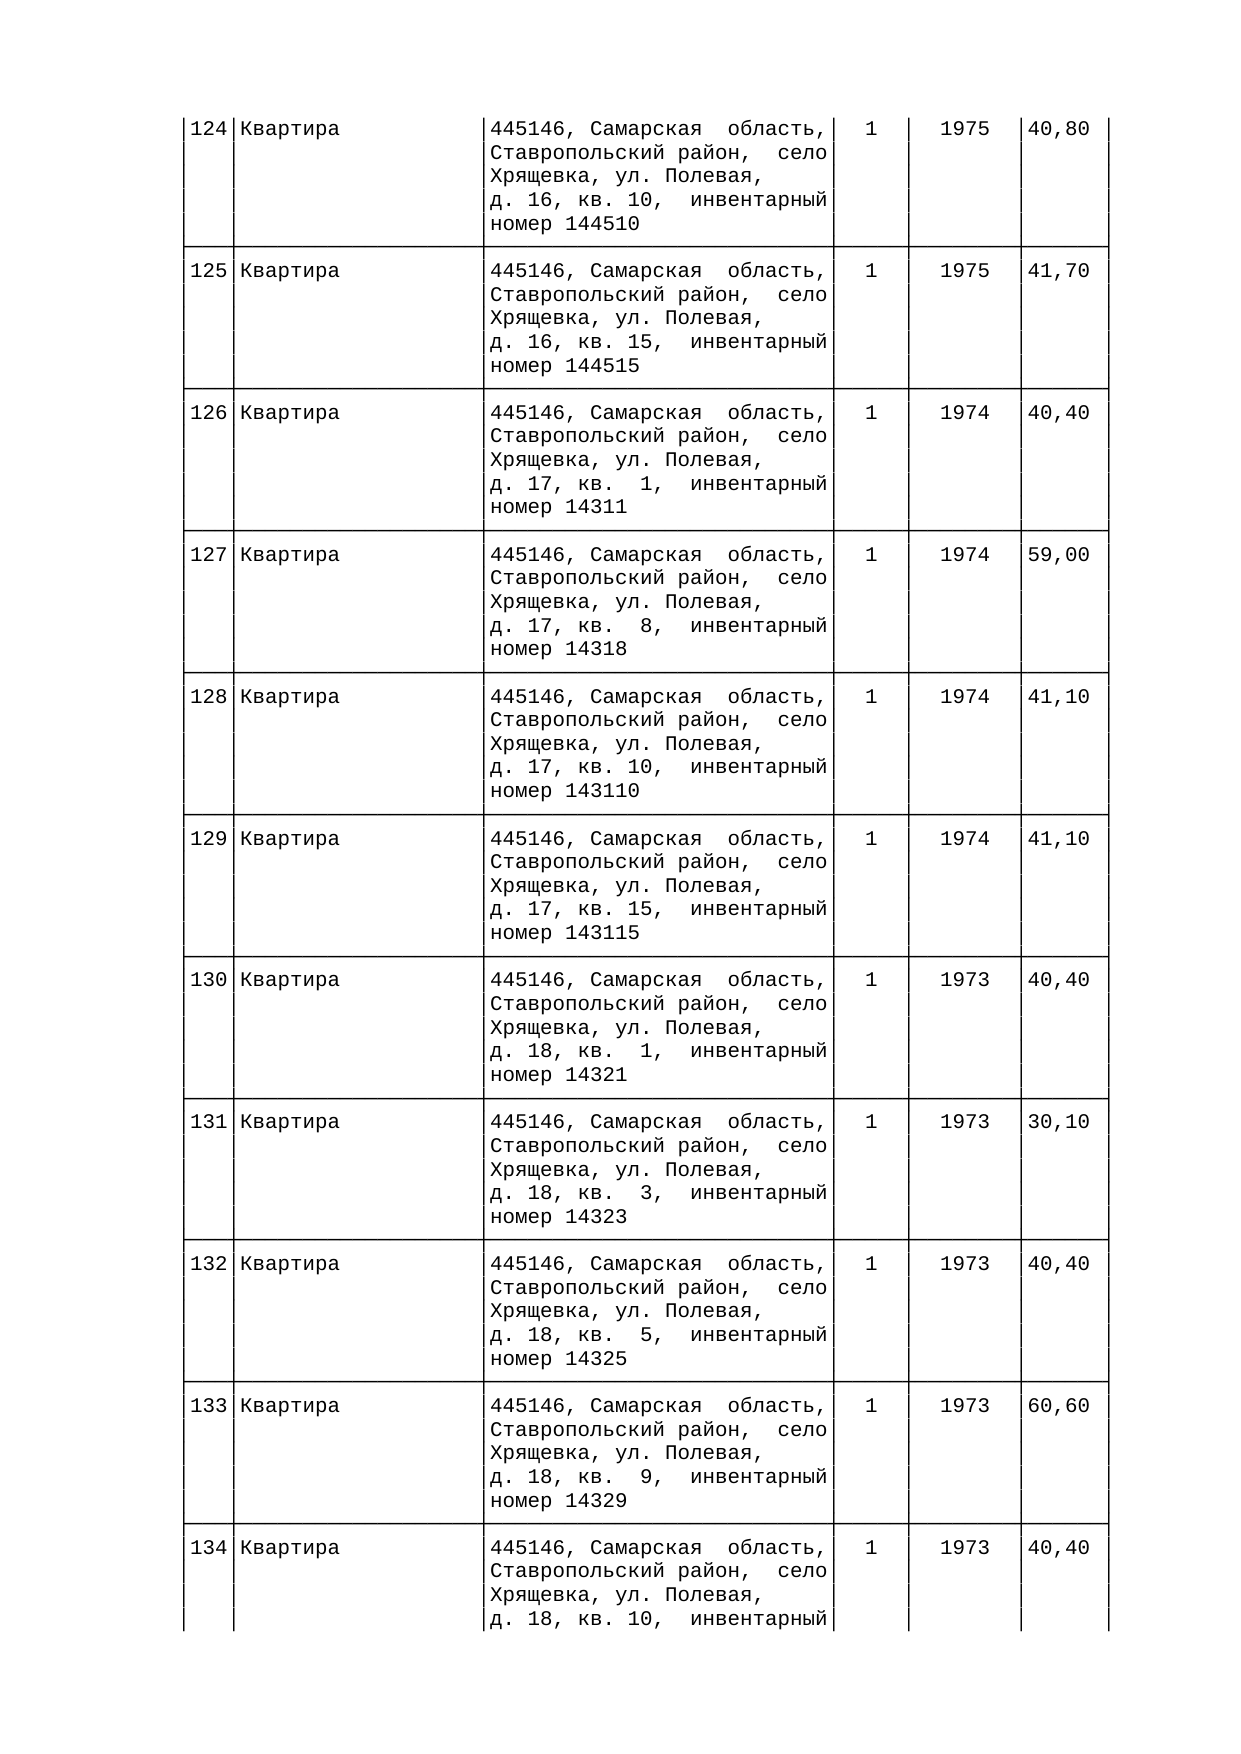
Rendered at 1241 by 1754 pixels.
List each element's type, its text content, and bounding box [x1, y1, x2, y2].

text │ │ │Ставропольский район, село│ │ │ │ [184, 1419, 233, 1442]
text ├───┼───────────────────┼───────────────────────────┼─────┼────────┼──────┤ [484, 815, 833, 827]
text │ │ │Ставропольский район, село│ │ │ │ [834, 1135, 908, 1158]
text │ │ │номер 14325 │ │ │ │ [484, 1348, 833, 1371]
text │ │ │д. 16, кв. 15, инвентарный│ │ │ │ [234, 331, 483, 354]
text │ │ │Ставропольский район, село│ │ │ │ [184, 1135, 233, 1158]
text │ │ │номер 144510 │ │ │ │ [234, 213, 483, 236]
text │ │ │д. 17, кв. 10, инвентарный│ │ │ │ [177, 757, 1152, 780]
text │ │ │д. 17, кв. 1, инвентарный│ │ │ │ [184, 473, 233, 496]
text │ │ │Хрящевка, ул. Полевая, │ │ │ │ [1022, 733, 1108, 757]
text │ │ │д. 16, кв. 15, инвентарный│ │ │ │ [834, 331, 908, 354]
text │128│Квартира │445146, Самарская область,│ 1 │ 1974 │41,10 │ [234, 686, 483, 709]
text │ │ │номер 14323 │ │ │ │ [909, 1206, 1021, 1229]
text │ │ │Хрящевка, ул. Полевая, │ │ │ │ [177, 307, 1152, 331]
text │ │ │д. 16, кв. 15, инвентарный│ │ │ │ [184, 331, 233, 354]
text │ │ │д. 16, кв. 15, инвентарный│ │ │ │ [1109, 331, 1152, 354]
text ├───┼───────────────────┼───────────────────────────┼─────┼────────┼──────┤ [177, 1371, 1152, 1395]
text │ │ │Хрящевка, ул. Полевая, │ │ │ │ [909, 1017, 1021, 1040]
text │ │ │Хрящевка, ул. Полевая, │ │ │ │ [177, 165, 1152, 189]
text │ │ │Ставропольский район, село│ │ │ │ [1109, 1277, 1152, 1300]
text │ │ │д. 17, кв. 8, инвентарный│ │ │ │ [834, 615, 908, 638]
text ├───┼───────────────────┼───────────────────────────┼─────┼────────┼──────┤ [484, 957, 833, 969]
text │ │ │Ставропольский район, село│ │ │ │ [177, 567, 1152, 591]
text │ │ │Хрящевка, ул. Полевая, │ │ │ │ [834, 733, 908, 757]
text │ │ │д. 17, кв. 8, инвентарный│ │ │ │ [184, 615, 233, 638]
text │ │ │номер 14323 │ │ │ │ [834, 1206, 908, 1229]
text │ │ │Ставропольский район, село│ │ │ │ [834, 1419, 908, 1442]
text │ │ │номер 14323 │ │ │ │ [1109, 1206, 1152, 1229]
text │ │ │д. 18, кв. 10, инвентарный│ │ │ │ [834, 1608, 908, 1631]
text │ │ │д. 16, кв. 15, инвентарный│ │ │ │ [1022, 331, 1108, 354]
text │127│Квартира │445146, Самарская область,│ 1 │ 1974 │59,00 │ [909, 544, 1021, 567]
text │ │ │д. 17, кв. 1, инвентарный│ │ │ │ [834, 473, 908, 496]
text │ │ │Ставропольский район, село│ │ │ │ [184, 142, 233, 165]
text │ │ │д. 18, кв. 10, инвентарный│ │ │ │ [1109, 1608, 1152, 1631]
text │126│Квартира │445146, Самарская область,│ 1 │ 1974 │40,40 │ [234, 402, 483, 426]
text │ │ │Хрящевка, ул. Полевая, │ │ │ │ [184, 733, 233, 757]
text │ │ │номер 144510 │ │ │ │ [909, 213, 1021, 236]
text │ │ │Ставропольский район, село│ │ │ │ [184, 1277, 233, 1300]
text │ │ │Хрящевка, ул. Полевая, │ │ │ │ [177, 1442, 1152, 1466]
text │ │ │Ставропольский район, село│ │ │ │ [484, 1419, 833, 1442]
text ├───┼───────────────────┼───────────────────────────┼─────┼────────┼──────┤ [177, 236, 1152, 260]
text │ │ │Ставропольский район, село│ │ │ │ [834, 1277, 908, 1300]
text ├───┼───────────────────┼───────────────────────────┼─────┼────────┼──────┤ [234, 946, 483, 956]
text │ │ │номер 143110 │ │ │ │ [177, 780, 1152, 804]
text │ │ │д. 17, кв. 1, инвентарный│ │ │ │ [909, 473, 1021, 496]
text │ │ │номер 144510 │ │ │ │ [184, 213, 233, 236]
text │ │ │Хрящевка, ул. Полевая, │ │ │ │ [1109, 1017, 1152, 1040]
text │133│Квартира │445146, Самарская область,│ 1 │ 1973 │60,60 │ [177, 1395, 1152, 1419]
text │ │ │номер 144510 │ │ │ │ [1109, 213, 1152, 236]
text │ │ │Ставропольский район, село│ │ │ │ [484, 1277, 833, 1300]
text │134│Квартира │445146, Самарская область,│ 1 │ 1973 │40,40 │ [909, 1537, 1021, 1561]
text │126│Квартира │445146, Самарская область,│ 1 │ 1974 │40,40 │ [834, 402, 908, 426]
text │ │ │номер 14323 │ │ │ │ [184, 1206, 233, 1229]
text │ │ │д. 16, кв. 10, инвентарный│ │ │ │ [177, 189, 1152, 213]
text │ │ │Ставропольский район, село│ │ │ │ [834, 142, 908, 165]
text │ │ │Хрящевка, ул. Полевая, │ │ │ │ [834, 1017, 908, 1040]
text │ │ │д. 17, кв. 1, инвентарный│ │ │ │ [484, 473, 833, 496]
text │126│Квартира │445146, Самарская область,│ 1 │ 1974 │40,40 │ [484, 402, 833, 426]
text │127│Квартира │445146, Самарская область,│ 1 │ 1974 │59,00 │ [834, 544, 908, 567]
text ├───┼───────────────────┼───────────────────────────┼─────┼────────┼──────┤ [234, 815, 483, 827]
text │ │ │Ставропольский район, село│ │ │ │ [177, 1561, 1152, 1584]
text │ │ │Ставропольский район, село│ │ │ │ [909, 1419, 1021, 1442]
text │ │ │Хрящевка, ул. Полевая, │ │ │ │ [234, 733, 483, 757]
text │ │ │номер 143115 │ │ │ │ [177, 922, 1152, 946]
text │ │ │Ставропольский район, село│ │ │ │ [484, 284, 833, 307]
text │ │ │Хрящевка, ул. Полевая, │ │ │ │ [484, 1017, 833, 1040]
text │126│Квартира │445146, Самарская область,│ 1 │ 1974 │40,40 │ [909, 402, 1021, 426]
text │ │ │д. 16, кв. 15, инвентарный│ │ │ │ [484, 331, 833, 354]
text │ │ │д. 17, кв. 8, инвентарный│ │ │ │ [1109, 615, 1152, 638]
text │ │ │номер 14323 │ │ │ │ [484, 1206, 833, 1229]
text │ │ │номер 14325 │ │ │ │ [909, 1348, 1021, 1371]
text │ │ │Хрящевка, ул. Полевая, │ │ │ │ [184, 1017, 233, 1040]
text │ │ │Ставропольский район, село│ │ │ │ [234, 142, 483, 165]
text │ │ │Ставропольский район, село│ │ │ │ [909, 284, 1021, 307]
text │ │ │д. 18, кв. 5, инвентарный│ │ │ │ [177, 1324, 1152, 1348]
text │ │ │Хрящевка, ул. Полевая, │ │ │ │ [484, 733, 833, 757]
text │ │ │Хрящевка, ул. Полевая, │ │ │ │ [234, 875, 483, 898]
text │ │ │д. 16, кв. 15, инвентарный│ │ │ │ [909, 331, 1021, 354]
text │ │ │номер 14323 │ │ │ │ [1022, 1206, 1108, 1229]
text │ │ │Ставропольский район, село│ │ │ │ [1109, 1419, 1152, 1442]
text │ │ │Хрящевка, ул. Полевая, │ │ │ │ [834, 875, 908, 898]
text ├───┼───────────────────┼───────────────────────────┼─────┼────────┼──────┤ [177, 1229, 1152, 1253]
text │124│Квартира │445146, Самарская область,│ 1 │ 1975 │40,80 │ [177, 118, 1152, 142]
text ├───┼───────────────────┼───────────────────────────┼─────┼────────┼──────┤ [234, 957, 483, 969]
text │ │ │д. 17, кв. 1, инвентарный│ │ │ │ [1022, 473, 1108, 496]
text ├───┼───────────────────┼───────────────────────────┼─────┼────────┼──────┤ [234, 1088, 483, 1098]
text │ │ │Хрящевка, ул. Полевая, │ │ │ │ [184, 875, 233, 898]
text │ │ │Ставропольский район, село│ │ │ │ [234, 1135, 483, 1158]
text ├───┼───────────────────┼───────────────────────────┼─────┼────────┼──────┤ [234, 1099, 483, 1111]
text │ │ │Ставропольский район, село│ │ │ │ [909, 1277, 1021, 1300]
text ├───┼───────────────────┼───────────────────────────┼─────┼────────┼──────┤ [484, 1088, 833, 1098]
text │ │ │номер 14325 │ │ │ │ [1109, 1348, 1152, 1371]
text │ │ │д. 18, кв. 9, инвентарный│ │ │ │ [1022, 1466, 1108, 1489]
text │ │ │д. 18, кв. 9, инвентарный│ │ │ │ [834, 1466, 908, 1489]
text │130│Квартира │445146, Самарская область,│ 1 │ 1973 │40,40 │ [177, 969, 1152, 993]
text │ │ │номер 14325 │ │ │ │ [234, 1348, 483, 1371]
text │ │ │Ставропольский район, село│ │ │ │ [234, 1419, 483, 1442]
text │ │ │Ставропольский район, село│ │ │ │ [184, 284, 233, 307]
text │129│Квартира │445146, Самарская область,│ 1 │ 1974 │41,10 │ [177, 827, 1152, 851]
text │ │ │Ставропольский район, село│ │ │ │ [834, 284, 908, 307]
text │ │ │Хрящевка, ул. Полевая, │ │ │ │ [177, 449, 1152, 473]
text │ │ │номер 14325 │ │ │ │ [1022, 1348, 1108, 1371]
text │ │ │Хрящевка, ул. Полевая, │ │ │ │ [177, 591, 1152, 615]
text │ │ │д. 18, кв. 9, инвентарный│ │ │ │ [1109, 1466, 1152, 1489]
text │ │ │д. 18, кв. 10, инвентарный│ │ │ │ [184, 1608, 233, 1631]
text │127│Квартира │445146, Самарская область,│ 1 │ 1974 │59,00 │ [234, 544, 483, 567]
text │ │ │номер 14325 │ │ │ │ [184, 1348, 233, 1371]
text │ │ │Хрящевка, ул. Полевая, │ │ │ │ [177, 1584, 1152, 1608]
text │ │ │д. 17, кв. 8, инвентарный│ │ │ │ [484, 615, 833, 638]
text │ │ │Ставропольский район, село│ │ │ │ [1109, 1135, 1152, 1158]
text ├───┼───────────────────┼───────────────────────────┼─────┼────────┼──────┤ [484, 1099, 833, 1111]
text ├───┼───────────────────┼───────────────────────────┼─────┼────────┼──────┤ [234, 804, 483, 814]
text │ │ │д. 17, кв. 8, инвентарный│ │ │ │ [1022, 615, 1108, 638]
text │128│Квартира │445146, Самарская область,│ 1 │ 1974 │41,10 │ [909, 686, 1021, 709]
text │ │ │д. 18, кв. 9, инвентарный│ │ │ │ [234, 1466, 483, 1489]
text │ │ │д. 18, кв. 10, инвентарный│ │ │ │ [909, 1608, 1021, 1631]
text │ │ │Ставропольский район, село│ │ │ │ [1022, 142, 1108, 165]
text │ │ │д. 18, кв. 10, инвентарный│ │ │ │ [234, 1608, 483, 1631]
text │ │ │Ставропольский район, село│ │ │ │ [177, 851, 1152, 875]
text │ │ │номер 14329 │ │ │ │ [177, 1489, 1152, 1513]
text │ │ │номер 144515 │ │ │ │ [177, 354, 1152, 378]
text │ │ │номер 14321 │ │ │ │ [177, 1064, 1152, 1088]
text │ │ │д. 17, кв. 1, инвентарный│ │ │ │ [234, 473, 483, 496]
text │ │ │д. 18, кв. 10, инвентарный│ │ │ │ [1022, 1608, 1108, 1631]
text │ │ │Хрящевка, ул. Полевая, │ │ │ │ [484, 875, 833, 898]
text │ │ │Хрящевка, ул. Полевая, │ │ │ │ [1109, 875, 1152, 898]
text │128│Квартира │445146, Самарская область,│ 1 │ 1974 │41,10 │ [834, 686, 908, 709]
text │134│Квартира │445146, Самарская область,│ 1 │ 1973 │40,40 │ [1022, 1537, 1108, 1561]
text │ │ │Ставропольский район, село│ │ │ │ [234, 1277, 483, 1300]
text │ │ │Хрящевка, ул. Полевая, │ │ │ │ [909, 733, 1021, 757]
text │125│Квартира │445146, Самарская область,│ 1 │ 1975 │41,70 │ [177, 260, 1152, 284]
text │ │ │Хрящевка, ул. Полевая, │ │ │ │ [1022, 1017, 1108, 1040]
text │132│Квартира │445146, Самарская область,│ 1 │ 1973 │40,40 │ [177, 1253, 1152, 1277]
text │ │ │номер 144510 │ │ │ │ [484, 213, 833, 236]
text │ │ │Ставропольский район, село│ │ │ │ [1022, 284, 1108, 307]
text │ │ │Хрящевка, ул. Полевая, │ │ │ │ [909, 875, 1021, 898]
text │ │ │д. 18, кв. 3, инвентарный│ │ │ │ [177, 1182, 1152, 1206]
text │ │ │д. 17, кв. 1, инвентарный│ │ │ │ [1109, 473, 1152, 496]
text │ │ │д. 18, кв. 9, инвентарный│ │ │ │ [909, 1466, 1021, 1489]
text │ │ │Ставропольский район, село│ │ │ │ [177, 426, 1152, 449]
text ├───┼───────────────────┼───────────────────────────┼─────┼────────┼──────┤ [177, 378, 1152, 402]
text │ │ │Хрящевка, ул. Полевая, │ │ │ │ [1109, 733, 1152, 757]
text │ │ │д. 17, кв. 8, инвентарный│ │ │ │ [234, 615, 483, 638]
text │131│Квартира │445146, Самарская область,│ 1 │ 1973 │30,10 │ [177, 1111, 1152, 1135]
text │ │ │номер 14311 │ │ │ │ [177, 496, 1152, 520]
text │ │ │Хрящевка, ул. Полевая, │ │ │ │ [1022, 875, 1108, 898]
text │ │ │Ставропольский район, село│ │ │ │ [909, 1135, 1021, 1158]
text │ │ │Ставропольский район, село│ │ │ │ [484, 142, 833, 165]
text │ │ │Ставропольский район, село│ │ │ │ [1109, 284, 1152, 307]
text ├───┼───────────────────┼───────────────────────────┼─────┼────────┼──────┤ [177, 662, 1152, 686]
text │ │ │Ставропольский район, село│ │ │ │ [1022, 1135, 1108, 1158]
text │ │ │д. 18, кв. 10, инвентарный│ │ │ │ [484, 1608, 833, 1631]
text │ │ │Хрящевка, ул. Полевая, │ │ │ │ [177, 1300, 1152, 1324]
text │ │ │д. 18, кв. 9, инвентарный│ │ │ │ [184, 1466, 233, 1489]
text │ │ │д. 17, кв. 8, инвентарный│ │ │ │ [909, 615, 1021, 638]
text │ │ │Ставропольский район, село│ │ │ │ [1109, 142, 1152, 165]
text │ │ │Ставропольский район, село│ │ │ │ [909, 142, 1021, 165]
text │134│Квартира │445146, Самарская область,│ 1 │ 1973 │40,40 │ [834, 1537, 908, 1561]
text │ │ │Хрящевка, ул. Полевая, │ │ │ │ [234, 1017, 483, 1040]
text │ │ │Хрящевка, ул. Полевая, │ │ │ │ [177, 1158, 1152, 1182]
text │ │ │Ставропольский район, село│ │ │ │ [177, 993, 1152, 1017]
text │ │ │Ставропольский район, село│ │ │ │ [1022, 1419, 1108, 1442]
text │ │ │Ставропольский район, село│ │ │ │ [234, 284, 483, 307]
text │128│Квартира │445146, Самарская область,│ 1 │ 1974 │41,10 │ [1022, 686, 1108, 709]
text │ │ │д. 18, кв. 1, инвентарный│ │ │ │ [177, 1040, 1152, 1064]
text │ │ │номер 14323 │ │ │ │ [234, 1206, 483, 1229]
text │134│Квартира │445146, Самарская область,│ 1 │ 1973 │40,40 │ [484, 1537, 833, 1561]
text │ │ │номер 144510 │ │ │ │ [1022, 213, 1108, 236]
text │ │ │д. 18, кв. 9, инвентарный│ │ │ │ [484, 1466, 833, 1489]
text │128│Квартира │445146, Самарская область,│ 1 │ 1974 │41,10 │ [484, 686, 833, 709]
text │ │ │Ставропольский район, село│ │ │ │ [177, 709, 1152, 733]
text │127│Квартира │445146, Самарская область,│ 1 │ 1974 │59,00 │ [484, 544, 833, 567]
text │127│Квартира │445146, Самарская область,│ 1 │ 1974 │59,00 │ [1022, 544, 1108, 567]
text ├───┼───────────────────┼───────────────────────────┼─────┼────────┼──────┤ [484, 946, 833, 956]
text │ │ │Ставропольский район, село│ │ │ │ [484, 1135, 833, 1158]
text │134│Квартира │445146, Самарская область,│ 1 │ 1973 │40,40 │ [234, 1537, 483, 1561]
text │ │ │номер 144510 │ │ │ │ [834, 213, 908, 236]
text │ │ │номер 14318 │ │ │ │ [177, 638, 1152, 662]
text │126│Квартира │445146, Самарская область,│ 1 │ 1974 │40,40 │ [1022, 402, 1108, 426]
text │ │ │Ставропольский район, село│ │ │ │ [1022, 1277, 1108, 1300]
text ├───┼───────────────────┼───────────────────────────┼─────┼────────┼──────┤ [177, 1513, 1152, 1537]
text │ │ │номер 14325 │ │ │ │ [834, 1348, 908, 1371]
text ├───┼───────────────────┼───────────────────────────┼─────┼────────┼──────┤ [484, 804, 833, 814]
text │ │ │д. 17, кв. 15, инвентарный│ │ │ │ [177, 898, 1152, 922]
text ├───┼───────────────────┼───────────────────────────┼─────┼────────┼──────┤ [177, 520, 1152, 544]
